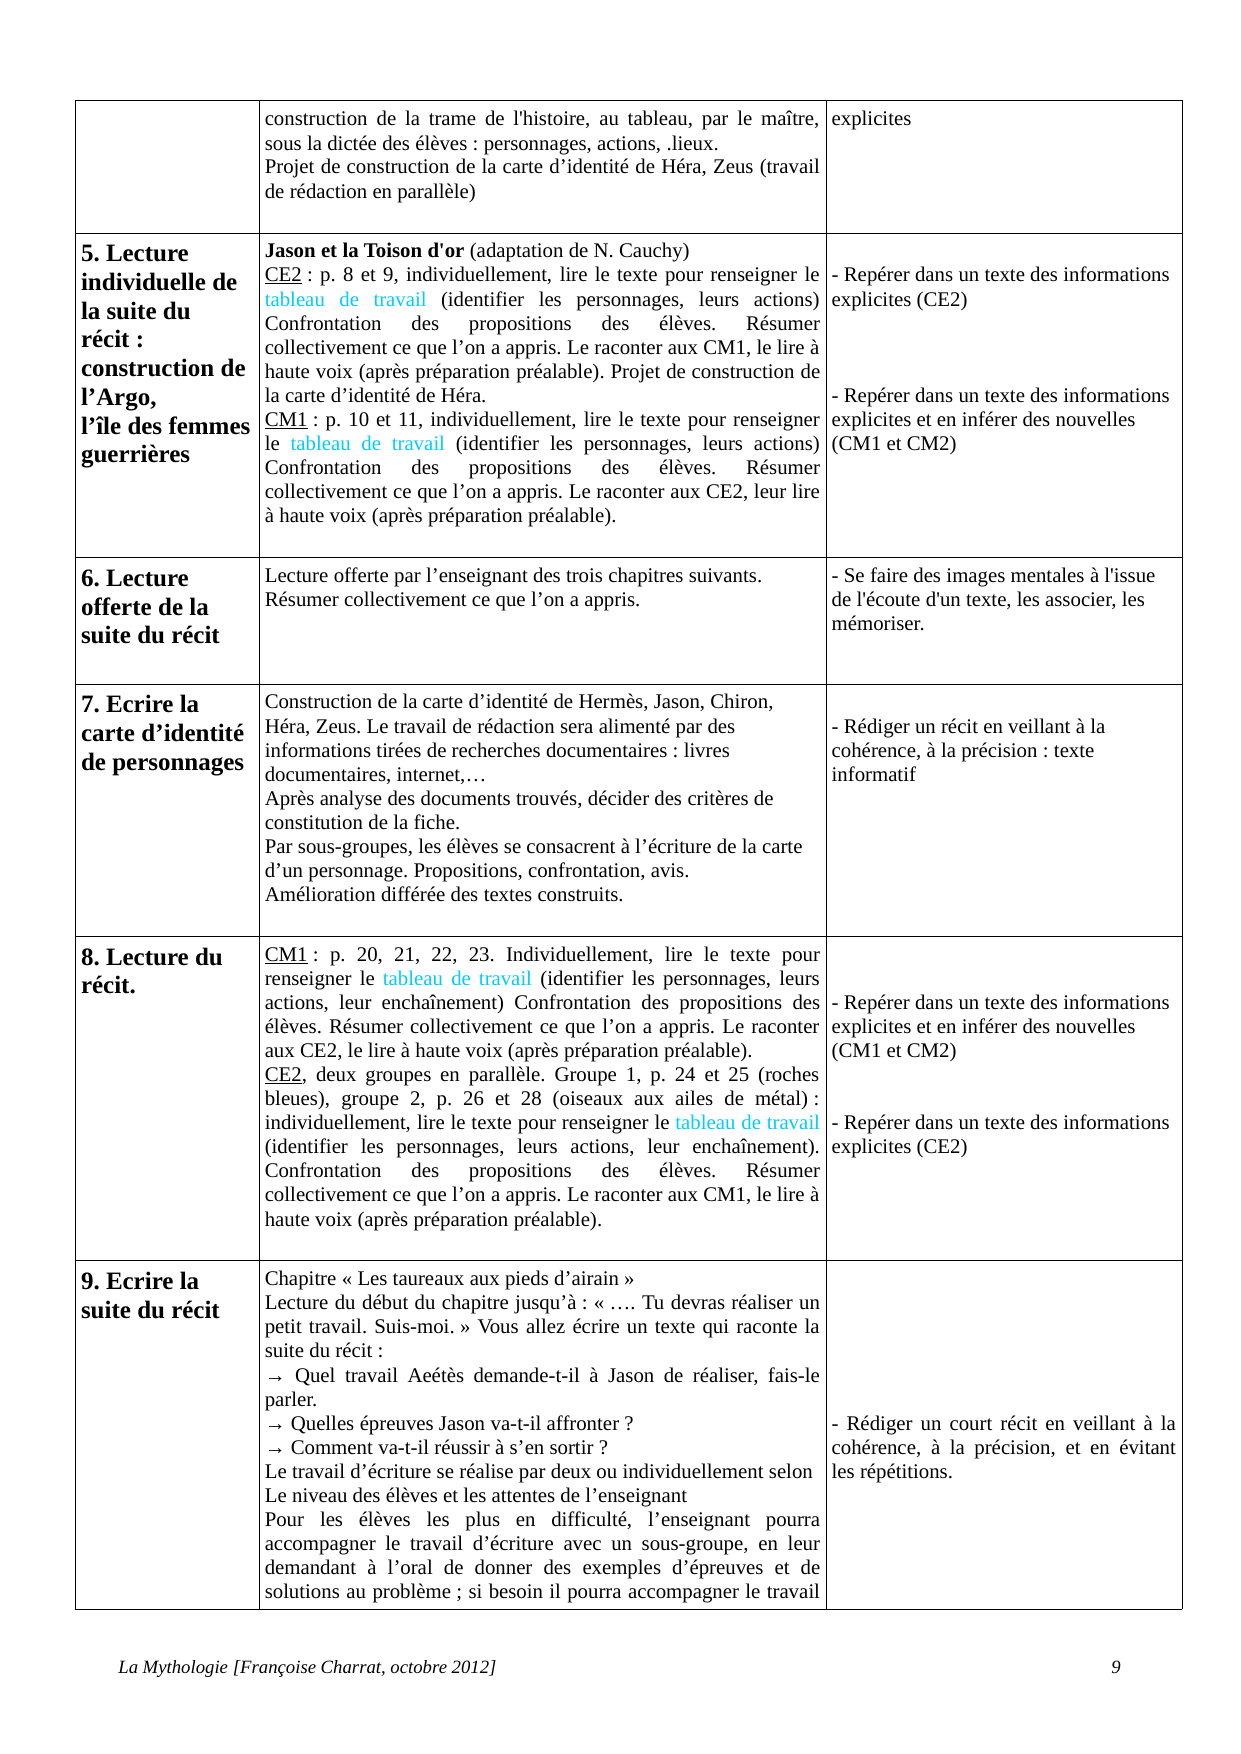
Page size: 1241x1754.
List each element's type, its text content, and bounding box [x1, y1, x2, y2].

table_cell explicites [827, 101, 1182, 232]
table_cell - Se faire des images mentales à l'issue de l'écoute d'un texte, les associer, les mémoriser. [827, 558, 1182, 683]
picture [397, 440, 404, 448]
table_cell Construction de la carte d’identité de Hermès, Jason, Chiron, Héra, Zeus. Le travail de rédaction sera alimenté par des informations tirées de recherches documentaires : livres documentaires, internet,… Après analyse des documents trouvés, décider des critères de constitution de la fiche. Par sous-groupes, les élèves se consacrent à l’écriture de la carte d’un personnage. Propositions, confrontation, avis. Amélioration différée des textes construits. [260, 685, 826, 936]
table_cell construction de la trame de l'histoire, au tableau, par le maître, sous la dictée des élèves : personnages, actions, .lieux. Projet de construction de la carte d’identité de Héra, Zeus (travail de rédaction en parallèle) [260, 101, 826, 232]
table_cell Lecture offerte par l’enseignant des trois chapitres suivants. Résumer collectivement ce que l’on a appris. [260, 558, 826, 683]
table_cell - Rédiger un court récit en veillant à la cohérence, à la précision, et en évitant les répétitions. [827, 1261, 1182, 1609]
table_cell - Repérer dans un texte des informations explicites (CE2) - Repérer dans un texte des informations explicites et en inférer des nouvelles (CM1 et CM2) [827, 234, 1182, 557]
table_cell 6. Lecture offerte de la suite du récit [76, 558, 259, 683]
picture [772, 1119, 779, 1127]
table_cell 8. Lecture du récit. [76, 937, 259, 1260]
table_cell - Rédiger un récit en veillant à la cohérence, à la précision : texte informatif [827, 685, 1182, 936]
table_cell 7. Ecrire la carte d’identité de personnages [76, 685, 259, 936]
picture [279, 292, 285, 306]
picture [397, 971, 403, 985]
table_cell Jason et la Toison d'or (adaptation de N. Cauchy) CE2 : p. 8 et 9, individuellement, lire le texte pour renseigner le tableau de travail (identifier les personnages, leurs actions) Confrontation des propositions des élèves. Résumer collectivement ce que l’on a appris. Le raconter aux CM1, le lire à haute voix (après préparation préalable). Projet de construction de la carte d’identité de Héra. CM1 : p. 10 et 11, individuellement, lire le texte pour renseigner le tableau de travail (identifier les personnages, leurs actions) Confrontation des propositions des élèves. Résumer collectivement ce que l’on a appris. Le raconter aux CE2, leur lire à haute voix (après préparation préalable). [260, 234, 826, 557]
table_cell [76, 101, 259, 232]
table_cell - Repérer dans un texte des informations explicites et en inférer des nouvelles (CM1 et CM2) - Repérer dans un texte des informations explicites (CE2) [827, 937, 1182, 1260]
table_cell 5. Lecture individuelle de la suite du récit : construction de l’Argo, l’île des femmes guerrières [76, 234, 259, 557]
table_cell CM1 : p. 20, 21, 22, 23. Individuellement, lire le texte pour renseigner le tableau de travail (identifier les personnages, leurs actions, leur enchaînement) Confrontation des propositions des élèves. Résumer collectivement ce que l’on a appris. Le raconter aux CE2, le lire à haute voix (après préparation préalable). CE2, deux groupes en parallèle. Groupe 1, p. 24 et 25 (roches bleues), groupe 2, p. 26 et 28 (oiseaux aux ailes de métal) : individuellement, lire le texte pour renseigner le tableau de travail (identifier les personnages, leurs actions, leur enchaînement). Confrontation des propositions des élèves. Résumer collectivement ce que l’on a appris. Le raconter aux CM1, le lire à haute voix (après préparation préalable). [260, 937, 826, 1260]
table_cell Chapitre « Les taureaux aux pieds d’airain » Lecture du début du chapitre jusqu’à : « …. Tu devras réaliser un petit travail. Suis-moi. » Vous allez écrire un texte qui raconte la suite du récit : → Quel travail Aeétès demande-t-il à Jason de réaliser, fais-le parler. → Quelles épreuves Jason va-t-il affronter ? → Comment va-t-il réussir à s’en sortir ? Le travail d’écriture se réalise par deux ou individuellement selon Le niveau des élèves et les attentes de l’enseignant Pour les élèves les plus en difficulté, l’enseignant pourra accompagner le travail d’écriture avec un sous-groupe, en leur demandant à l’oral de donner des exemples d’épreuves et de solutions au problème ; si besoin il pourra accompagner le travail [260, 1261, 826, 1609]
table_cell 9. Ecrire la suite du récit [76, 1261, 259, 1609]
